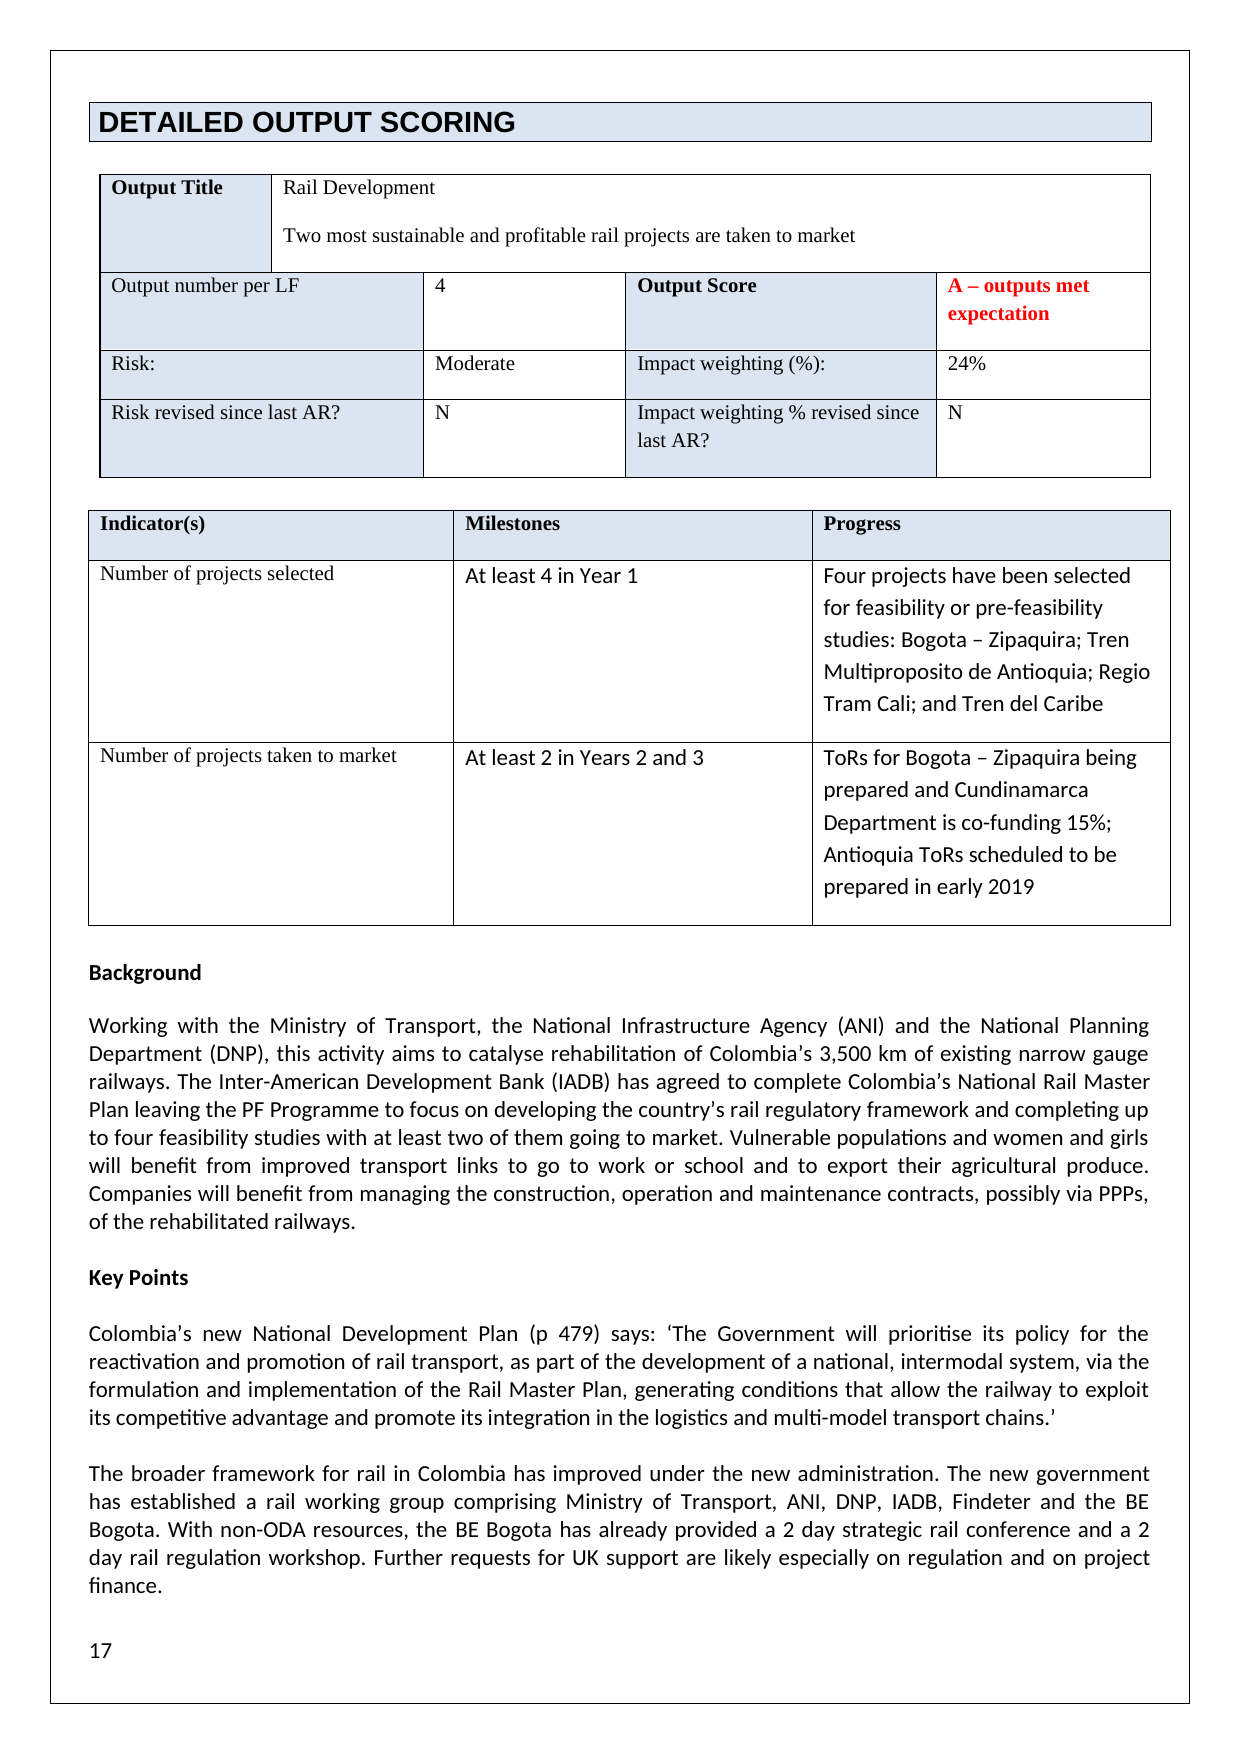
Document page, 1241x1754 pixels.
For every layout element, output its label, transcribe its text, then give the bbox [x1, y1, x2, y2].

text Background [89, 926, 1152, 986]
table_cell Risk: [101, 351, 423, 399]
table_cell A – outputs met expectation [937, 273, 1150, 349]
table_cell At least 2 in Years 2 and 3 [454, 743, 812, 925]
table_cell N [424, 400, 625, 477]
table_cell Output number per LF [101, 273, 423, 349]
table_header Indicator(s) [89, 511, 453, 560]
text Colombia’s new National Development Plan (p 479) says: ‘The Government will prioritise its policy for the reactivation and promotion of rail transport, as part of the development of a national, intermodal system, via the formulation and implementation of the Rail Master Plan, generating conditions that allow the railway to exploit its competitive advantage and promote its integration in the logistics and multi-model transport chains.’ [89, 1319, 1152, 1431]
subtitle DETAILED OUTPUT SCORING [90, 103, 1151, 141]
text Key Points [89, 1263, 1152, 1291]
table_cell Impact weighting (%): [626, 351, 936, 399]
table_cell Output Score [626, 273, 936, 349]
table_header Rail Development Two most sustainable and profitable rail projects are taken to market [272, 175, 1150, 272]
table_header Milestones [454, 511, 812, 560]
table_cell ToRs for Bogota – Zipaquira being prepared and Cundinamarca Department is co-funding 15%; Antioquia ToRs scheduled to be prepared in early 2019 [813, 743, 1170, 925]
table_header Progress [813, 511, 1170, 560]
text The broader framework for rail in Colombia has improved under the new administration. The new government has established a rail working group comprising Ministry of Transport, ANI, DNP, IADB, Findeter and the BE Bogota. With non-ODA resources, the BE Bogota has already provided a 2 day strategic rail conference and a 2 day rail regulation workshop. Further requests for UK support are likely especially on regulation and on project finance. [89, 1459, 1152, 1599]
table_cell N [937, 400, 1150, 477]
table_cell Number of projects taken to market [89, 743, 453, 925]
table_cell Number of projects selected [89, 561, 453, 742]
table_cell 24% [937, 351, 1150, 399]
text Working with the Ministry of Transport, the National Infrastructure Agency (ANI) and the National Planning Department (DNP), this activity aims to catalyse rehabilitation of Colombia’s 3,500 km of existing narrow gauge railways. The Inter-American Development Bank (IADB) has agreed to complete Colombia’s National Rail Master Plan leaving the PF Programme to focus on developing the country’s rail regulatory framework and completing up to four feasibility studies with at least two of them going to market. Vulnerable populations and women and girls will benefit from improved transport links to go to work or school and to export their agricultural produce. Companies will benefit from managing the construction, operation and maintenance contracts, possibly via PPPs, of the rehabilitated railways. [89, 1011, 1152, 1235]
table_cell Impact weighting % revised since last AR? [626, 400, 936, 477]
table_header Output Title [101, 175, 271, 272]
table_cell Moderate [424, 351, 625, 399]
table_cell Risk revised since last AR? [101, 400, 423, 477]
table_cell Four projects have been selected for feasibility or pre-feasibility studies: Bogota – Zipaquira; Tren Multiproposito de Antioquia; Regio Tram Cali; and Tren del Caribe [813, 561, 1170, 742]
table_cell 4 [424, 273, 625, 349]
table_cell At least 4 in Year 1 [454, 561, 812, 742]
